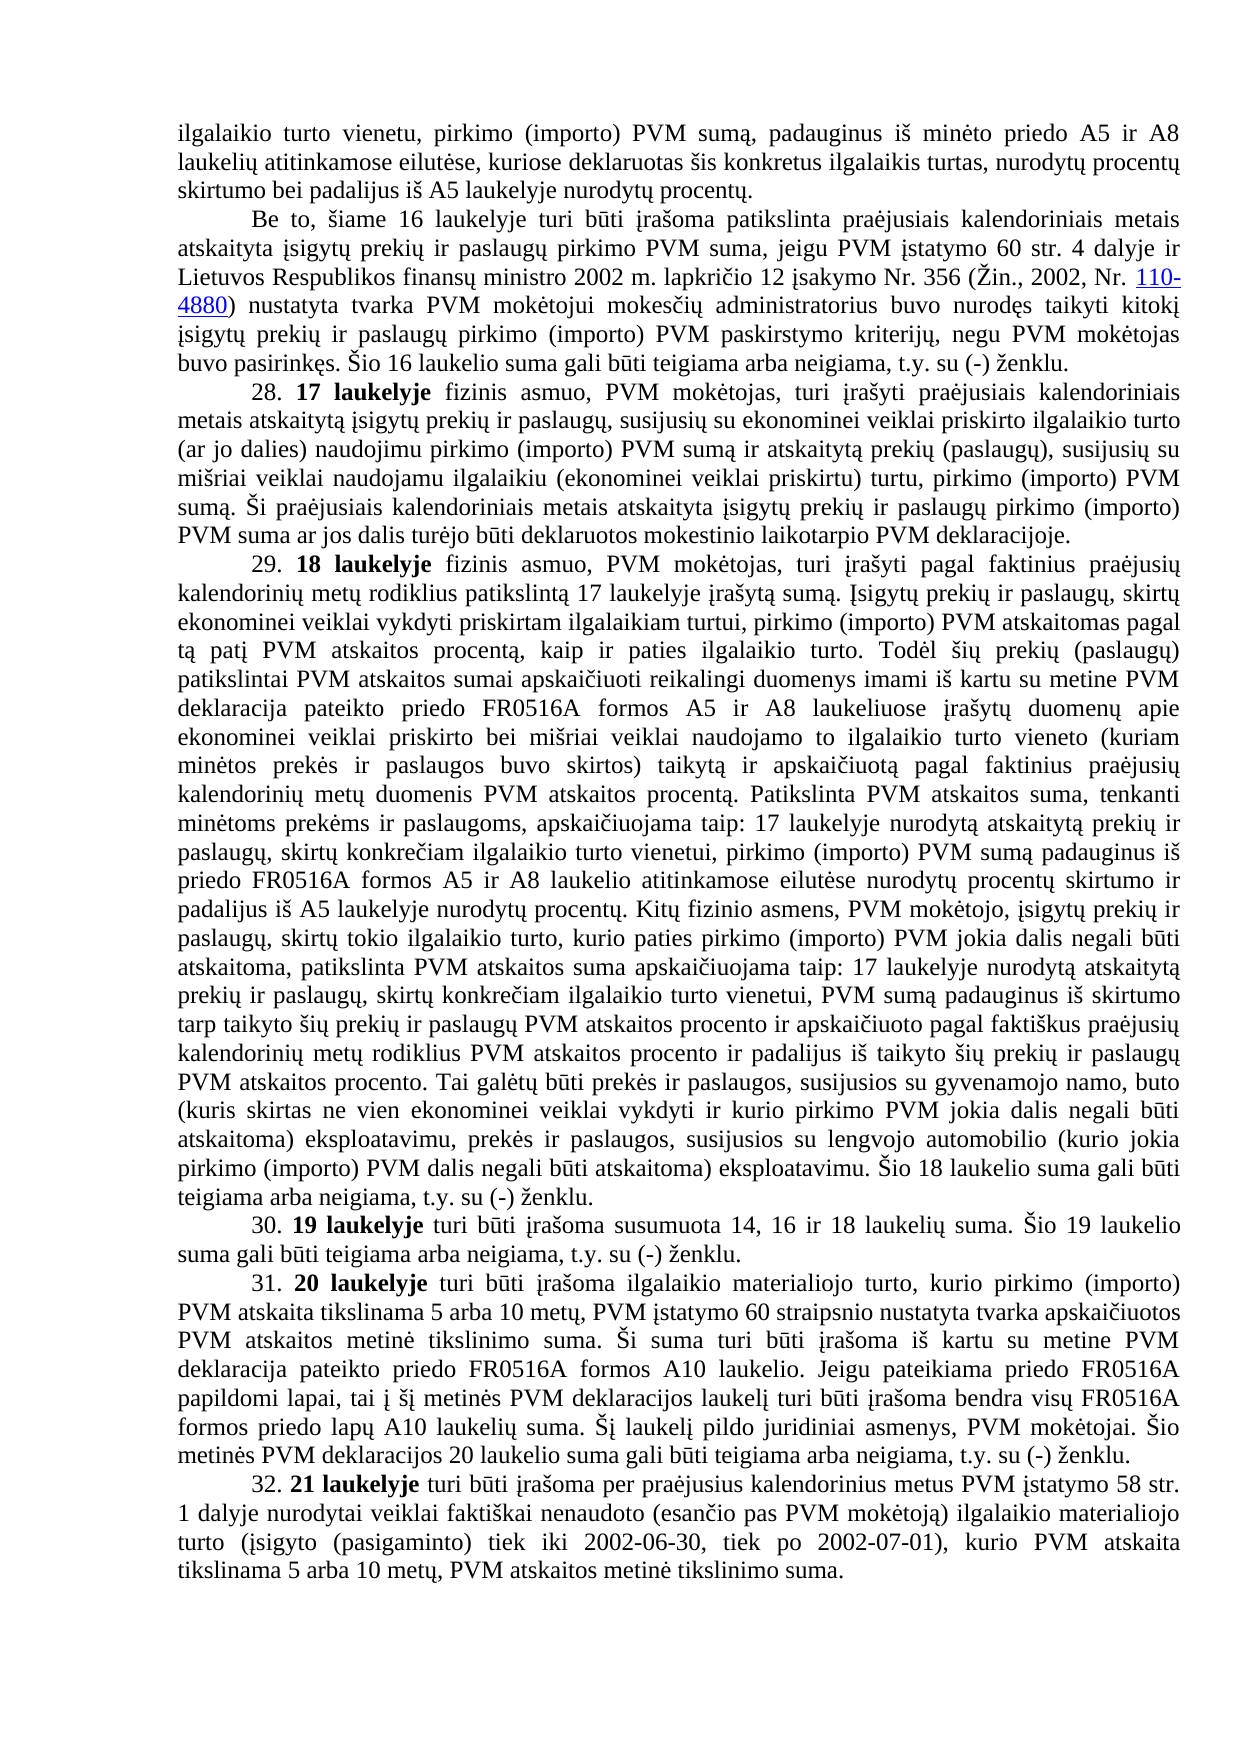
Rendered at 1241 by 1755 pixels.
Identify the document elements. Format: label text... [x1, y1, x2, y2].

text 30. 19 laukelyje turi būti įrašoma susumuota 14, 16 ir 18 laukelių suma. Šio 19 laukelio suma gali būti teigiama arba neigiama, t.y. su (-) ženklu. [177, 1211, 1181, 1268]
text Be to, šiame 16 laukelyje turi būti įrašoma patikslinta praėjusiais kalendoriniais metais atskaityta įsigytų prekių ir paslaugų pirkimo PVM suma, jeigu PVM įstatymo 60 str. 4 dalyje ir Lietuvos Respublikos finansų ministro 2002 m. lapkričio 12 įsakymo Nr. 356 (Žin., 2002, Nr. 110-4880) nustatyta tvarka PVM mokėtojui mokesčių administratorius buvo nurodęs taikyti kitokį įsigytų prekių ir paslaugų pirkimo (importo) PVM paskirstymo kriterijų, negu PVM mokėtojas buvo pasirinkęs. Šio 16 laukelio suma gali būti teigiama arba neigiama, t.y. su (-) ženklu. [177, 204, 1181, 377]
text 31. 20 laukelyje turi būti įrašoma ilgalaikio materialiojo turto, kurio pirkimo (importo) PVM atskaita tikslinama 5 arba 10 metų, PVM įstatymo 60 straipsnio nustatyta tvarka apskaičiuotos PVM atskaitos metinė tikslinimo suma. Ši suma turi būti įrašoma iš kartu su metine PVM deklaracija pateikto priedo FR0516A formos A10 laukelio. Jeigu pateikiama priedo FR0516A papildomi lapai, tai į šį metinės PVM deklaracijos laukelį turi būti įrašoma bendra visų FR0516A formos priedo lapų A10 laukelių suma. Šį laukelį pildo juridiniai asmenys, PVM mokėtojai. Šio metinės PVM deklaracijos 20 laukelio suma gali būti teigiama arba neigiama, t.y. su (-) ženklu. [177, 1268, 1181, 1469]
text 28. 17 laukelyje fizinis asmuo, PVM mokėtojas, turi įrašyti praėjusiais kalendoriniais metais atskaitytą įsigytų prekių ir paslaugų, susijusių su ekonominei veiklai priskirto ilgalaikio turto (ar jo dalies) naudojimu pirkimo (importo) PVM sumą ir atskaitytą prekių (paslaugų), susijusių su mišriai veiklai naudojamu ilgalaikiu (ekonominei veiklai priskirtu) turtu, pirkimo (importo) PVM sumą. Ši praėjusiais kalendoriniais metais atskaityta įsigytų prekių ir paslaugų pirkimo (importo) PVM suma ar jos dalis turėjo būti deklaruotos mokestinio laikotarpio PVM deklaracijoje. [177, 377, 1181, 549]
text 29. 18 laukelyje fizinis asmuo, PVM mokėtojas, turi įrašyti pagal faktinius praėjusių kalendorinių metų rodiklius patikslintą 17 laukelyje įrašytą sumą. Įsigytų prekių ir paslaugų, skirtų ekonominei veiklai vykdyti priskirtam ilgalaikiam turtui, pirkimo (importo) PVM atskaitomas pagal tą patį PVM atskaitos procentą, kaip ir paties ilgalaikio turto. Todėl šių prekių (paslaugų) patikslintai PVM atskaitos sumai apskaičiuoti reikalingi duomenys imami iš kartu su metine PVM deklaracija pateikto priedo FR0516A formos A5 ir A8 laukeliuose įrašytų duomenų apie ekonominei veiklai priskirto bei mišriai veiklai naudojamo to ilgalaikio turto vieneto (kuriam minėtos prekės ir paslaugos buvo skirtos) taikytą ir apskaičiuotą pagal faktinius praėjusių kalendorinių metų duomenis PVM atskaitos procentą. Patikslinta PVM atskaitos suma, tenkanti minėtoms prekėms ir paslaugoms, apskaičiuojama taip: 17 laukelyje nurodytą atskaitytą prekių ir paslaugų, skirtų konkrečiam ilgalaikio turto vienetui, pirkimo (importo) PVM sumą padauginus iš priedo FR0516A formos A5 ir A8 laukelio atitinkamose eilutėse nurodytų procentų skirtumo ir padalijus iš A5 laukelyje nurodytų procentų. Kitų fizinio asmens, PVM mokėtojo, įsigytų prekių ir paslaugų, skirtų tokio ilgalaikio turto, kurio paties pirkimo (importo) PVM jokia dalis negali būti atskaitoma, patikslinta PVM atskaitos suma apskaičiuojama taip: 17 laukelyje nurodytą atskaitytą prekių ir paslaugų, skirtų konkrečiam ilgalaikio turto vienetui, PVM sumą padauginus iš skirtumo tarp taikyto šių prekių ir paslaugų PVM atskaitos procento ir apskaičiuoto pagal faktiškus praėjusių kalendorinių metų rodiklius PVM atskaitos procento ir padalijus iš taikyto šių prekių ir paslaugų PVM atskaitos procento. Tai galėtų būti prekės ir paslaugos, susijusios su gyvenamojo namo, buto (kuris skirtas ne vien ekonominei veiklai vykdyti ir kurio pirkimo PVM jokia dalis negali būti atskaitoma) eksploatavimu, prekės ir paslaugos, susijusios su lengvojo automobilio (kurio jokia pirkimo (importo) PVM dalis negali būti atskaitoma) eksploatavimu. Šio 18 laukelio suma gali būti teigiama arba neigiama, t.y. su (-) ženklu. [177, 549, 1181, 1211]
text ilgalaikio turto vienetu, pirkimo (importo) PVM sumą, padauginus iš minėto priedo A5 ir A8 laukelių atitinkamose eilutėse, kuriose deklaruotas šis konkretus ilgalaikis turtas, nurodytų procentų skirtumo bei padalijus iš A5 laukelyje nurodytų procentų. [177, 118, 1181, 204]
text 32. 21 laukelyje turi būti įrašoma per praėjusius kalendorinius metus PVM įstatymo 58 str. 1 dalyje nurodytai veiklai faktiškai nenaudoto (esančio pas PVM mokėtoją) ilgalaikio materialiojo turto (įsigyto (pasigaminto) tiek iki 2002-06-30, tiek po 2002-07-01), kurio PVM atskaita tikslinama 5 arba 10 metų, PVM atskaitos metinė tikslinimo suma. [177, 1469, 1181, 1584]
